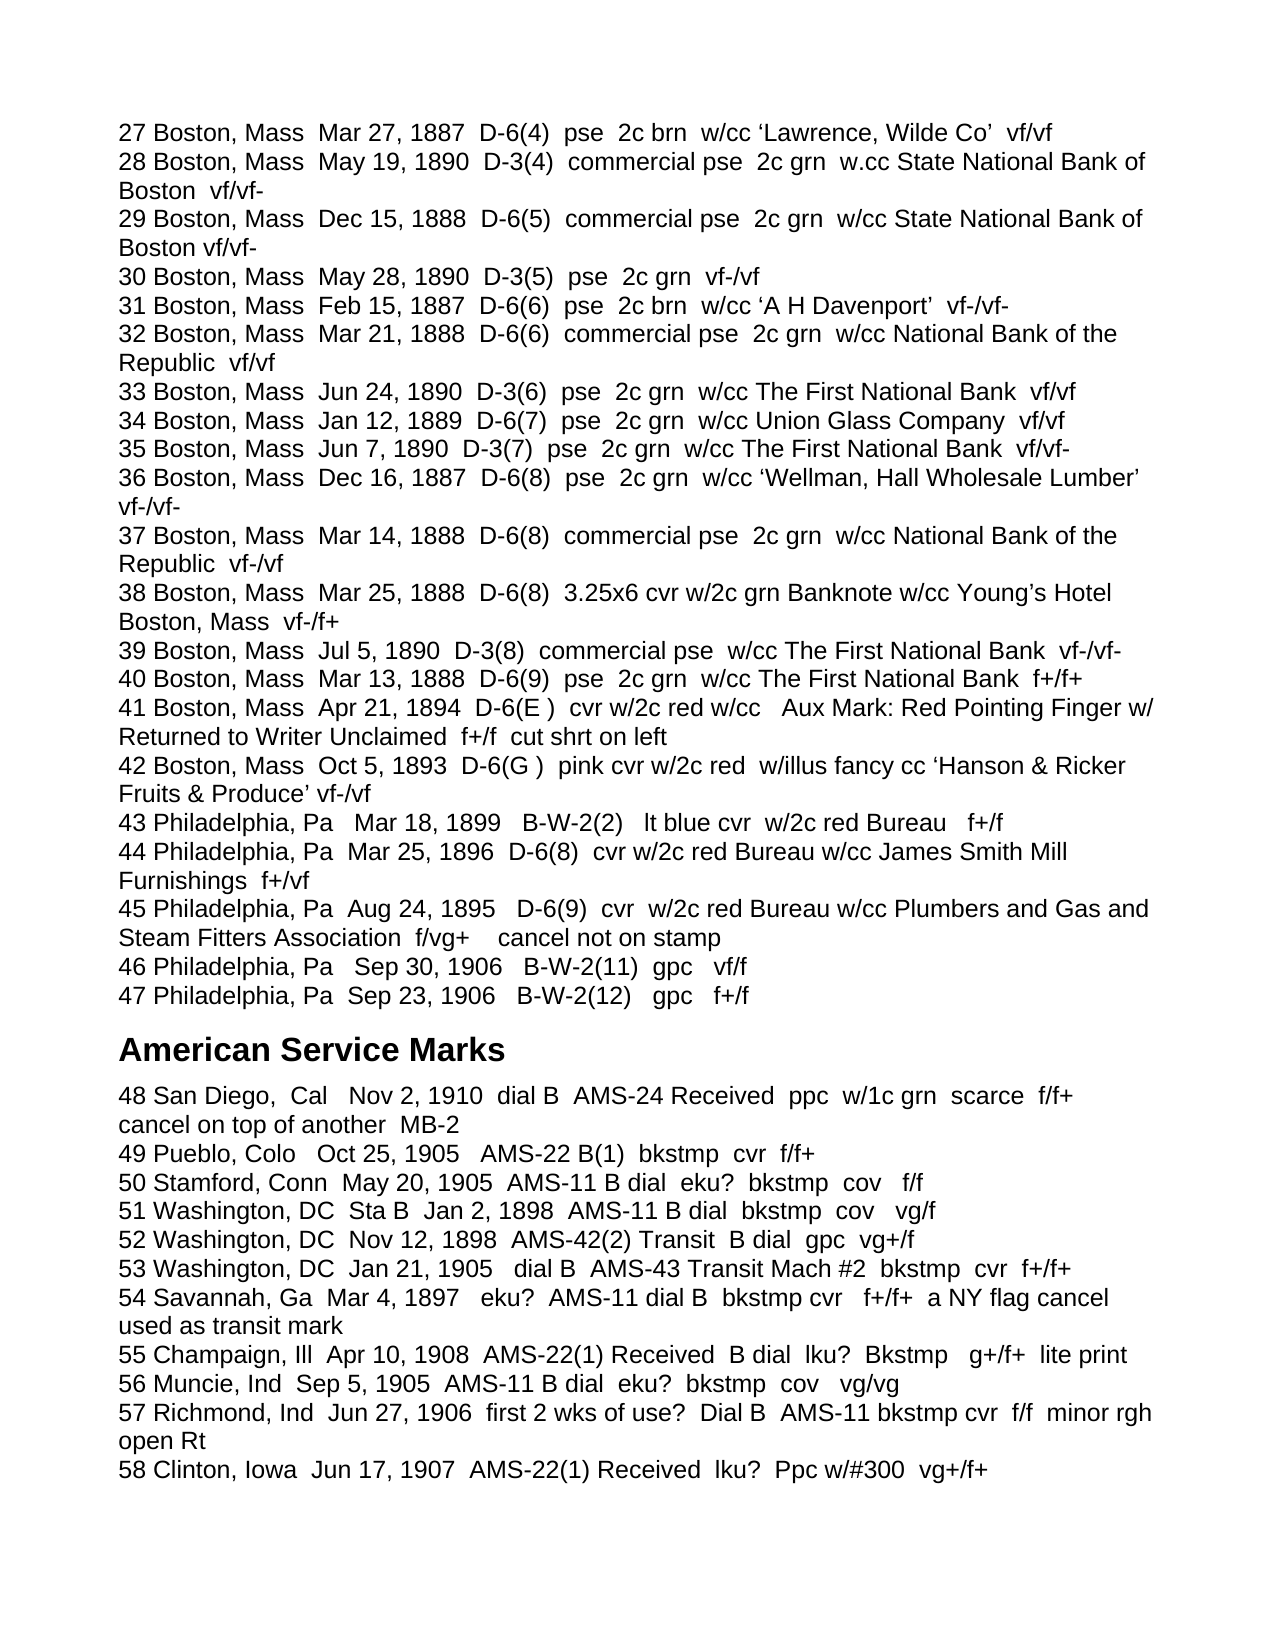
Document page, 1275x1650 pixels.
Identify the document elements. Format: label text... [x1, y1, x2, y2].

text 38 Boston, Mass Mar 25, 1888 D-6(8) 3.25x6 cvr w/2c grn Banknote w/cc Young’s Hotel Boston, Mass vf-/f+ [118, 578, 1157, 636]
text 54 Savannah, Ga Mar 4, 1897 eku? AMS-11 dial B bkstmp cvr f+/f+ a NY flag cancel used as transit mark [118, 1283, 1157, 1340]
text 36 Boston, Mass Dec 16, 1887 D-6(8) pse 2c grn w/cc ‘Wellman, Hall Wholesale Lumber’ vf-/vf- [118, 463, 1157, 521]
text 49 Pueblo, Colo Oct 25, 1905 AMS-22 B(1) bkstmp cvr f/f+ [118, 1139, 1157, 1168]
text 30 Boston, Mass May 28, 1890 D-3(5) pse 2c grn vf-/vf [118, 262, 1157, 291]
text 33 Boston, Mass Jun 24, 1890 D-3(6) pse 2c grn w/cc The First National Bank vf/vf [118, 377, 1157, 406]
text 28 Boston, Mass May 19, 1890 D-3(4) commercial pse 2c grn w.cc State National Bank of Boston vf/vf- [118, 147, 1157, 204]
text 42 Boston, Mass Oct 5, 1893 D-6(G ) pink cvr w/2c red w/illus fancy cc ‘Hanson & Ricker Fruits & Produce’ vf-/vf [118, 751, 1157, 808]
text 53 Washington, DC Jan 21, 1905 dial B AMS-43 Transit Mach #2 bkstmp cvr f+/f+ [118, 1254, 1157, 1283]
text 32 Boston, Mass Mar 21, 1888 D-6(6) commercial pse 2c grn w/cc National Bank of the Republic vf/vf [118, 319, 1157, 377]
text 45 Philadelphia, Pa Aug 24, 1895 D-6(9) cvr w/2c red Bureau w/cc Plumbers and Gas and Steam Fitters Association f/vg+ cancel not on stamp [118, 894, 1157, 952]
subtitle American Service Marks [118, 1030, 1157, 1069]
text 51 Washington, DC Sta B Jan 2, 1898 AMS-11 B dial bkstmp cov vg/f [118, 1196, 1157, 1225]
text 43 Philadelphia, Pa Mar 18, 1899 B-W-2(2) lt blue cvr w/2c red Bureau f+/f [118, 808, 1157, 837]
text 34 Boston, Mass Jan 12, 1889 D-6(7) pse 2c grn w/cc Union Glass Company vf/vf [118, 406, 1157, 434]
text 40 Boston, Mass Mar 13, 1888 D-6(9) pse 2c grn w/cc The First National Bank f+/f+ [118, 664, 1157, 693]
text 46 Philadelphia, Pa Sep 30, 1906 B-W-2(11) gpc vf/f [118, 952, 1157, 981]
text 27 Boston, Mass Mar 27, 1887 D-6(4) pse 2c brn w/cc ‘Lawrence, Wilde Co’ vf/vf [118, 118, 1157, 147]
text 56 Muncie, Ind Sep 5, 1905 AMS-11 B dial eku? bkstmp cov vg/vg [118, 1369, 1157, 1398]
text 44 Philadelphia, Pa Mar 25, 1896 D-6(8) cvr w/2c red Bureau w/cc James Smith Mill Furnishings f+/vf [118, 837, 1157, 894]
text 58 Clinton, Iowa Jun 17, 1907 AMS-22(1) Received lku? Ppc w/#300 vg+/f+ [118, 1455, 1157, 1484]
text 57 Richmond, Ind Jun 27, 1906 first 2 wks of use? Dial B AMS-11 bkstmp cvr f/f minor rgh open Rt [118, 1398, 1157, 1455]
text 35 Boston, Mass Jun 7, 1890 D-3(7) pse 2c grn w/cc The First National Bank vf/vf- [118, 434, 1157, 463]
text 47 Philadelphia, Pa Sep 23, 1906 B-W-2(12) gpc f+/f [118, 981, 1157, 1009]
text 52 Washington, DC Nov 12, 1898 AMS-42(2) Transit B dial gpc vg+/f [118, 1225, 1157, 1254]
text 41 Boston, Mass Apr 21, 1894 D-6(E ) cvr w/2c red w/cc Aux Mark: Red Pointing Finger w/ Returned to Writer Unclaimed f+/f cut shrt on left [118, 693, 1157, 751]
text 39 Boston, Mass Jul 5, 1890 D-3(8) commercial pse w/cc The First National Bank vf-/vf- [118, 636, 1157, 664]
text 31 Boston, Mass Feb 15, 1887 D-6(6) pse 2c brn w/cc ‘A H Davenport’ vf-/vf- [118, 291, 1157, 319]
text 48 San Diego, Cal Nov 2, 1910 dial B AMS-24 Received ppc w/1c grn scarce f/f+ cancel on top of another MB-2 [118, 1081, 1157, 1139]
text 37 Boston, Mass Mar 14, 1888 D-6(8) commercial pse 2c grn w/cc National Bank of the Republic vf-/vf [118, 521, 1157, 578]
text 55 Champaign, Ill Apr 10, 1908 AMS-22(1) Received B dial lku? Bkstmp g+/f+ lite print [118, 1340, 1157, 1369]
text 29 Boston, Mass Dec 15, 1888 D-6(5) commercial pse 2c grn w/cc State National Bank of Boston vf/vf- [118, 204, 1157, 262]
text 50 Stamford, Conn May 20, 1905 AMS-11 B dial eku? bkstmp cov f/f [118, 1168, 1157, 1196]
